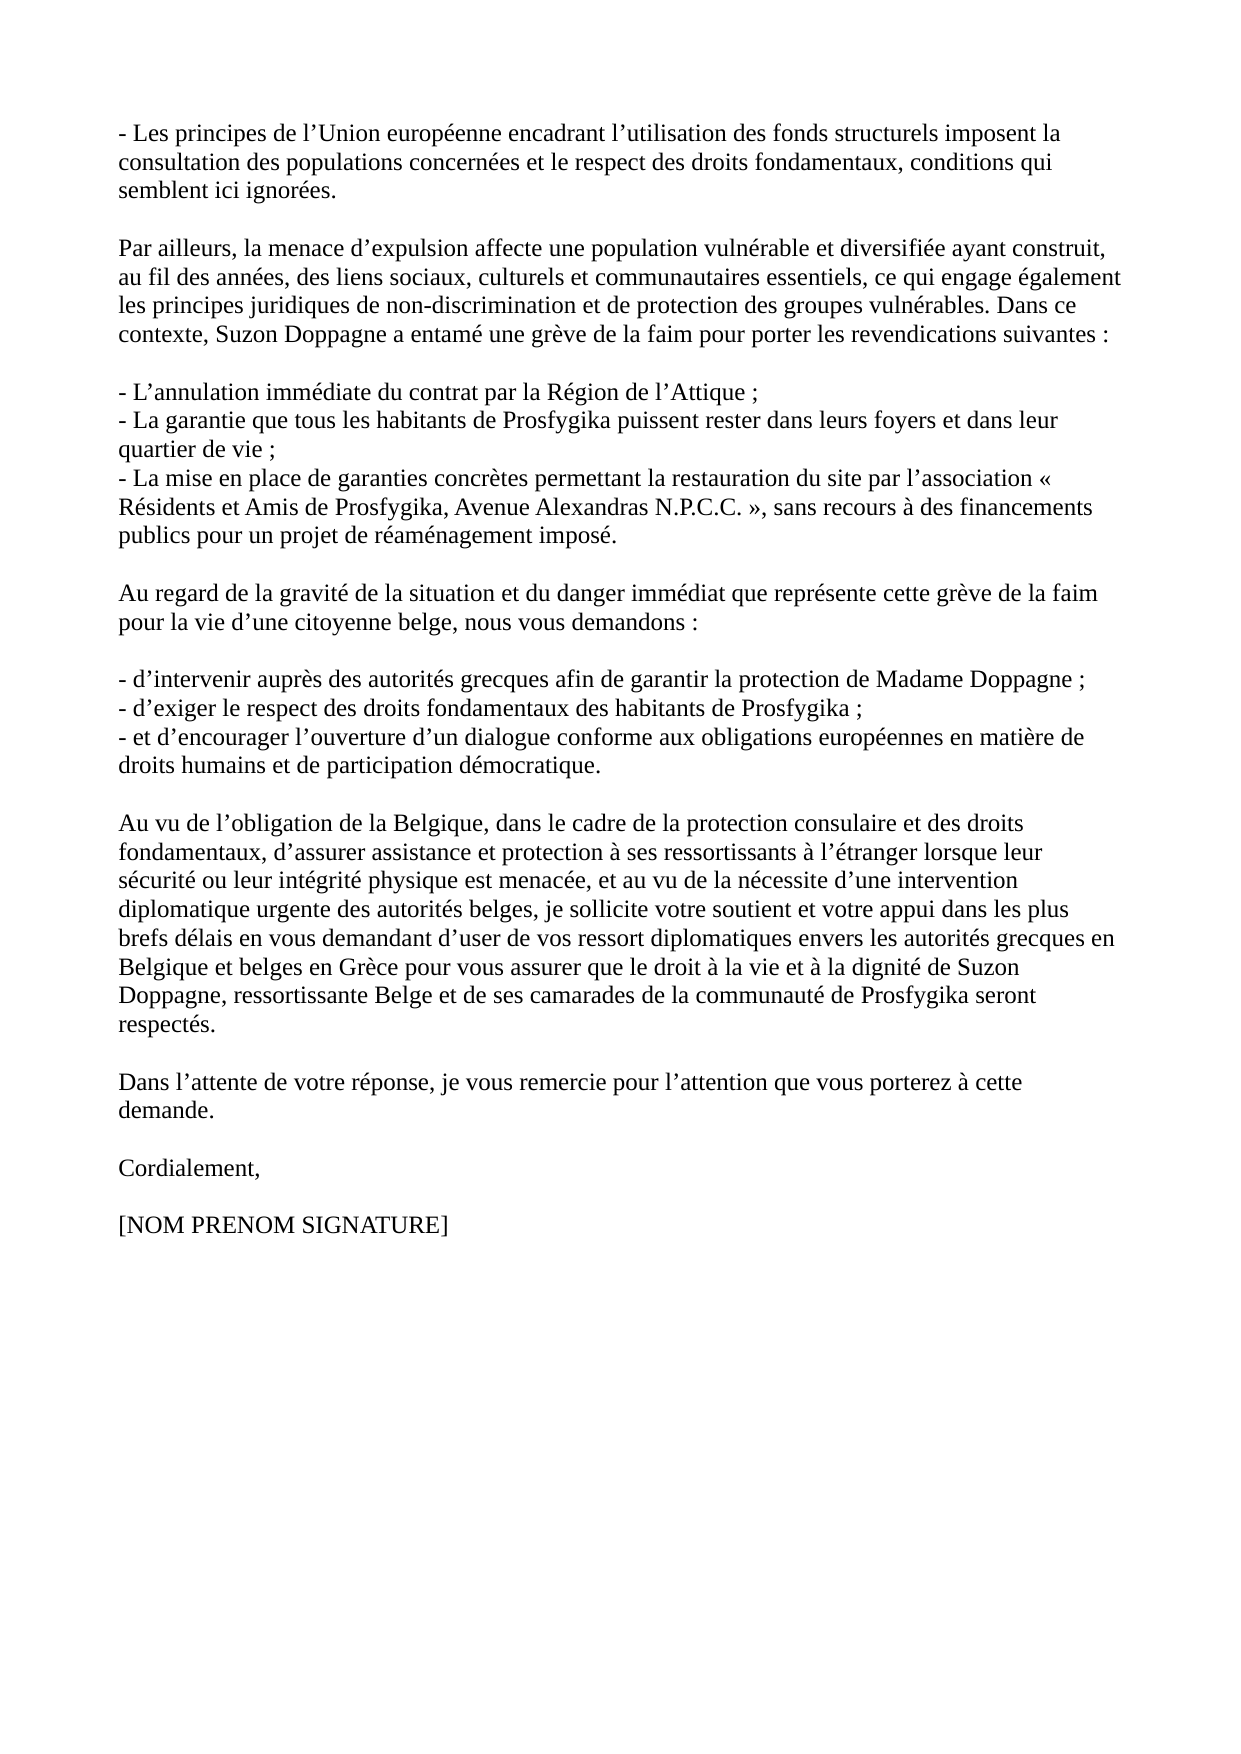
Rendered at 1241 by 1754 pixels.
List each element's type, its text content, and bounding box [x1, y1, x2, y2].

text - d’intervenir auprès des autorités grecques afin de garantir la protection de Madame Doppagne ; [118, 664, 1122, 693]
text - L’annulation immédiate du contrat par la Région de l’Attique ; [118, 377, 1122, 406]
text Dans l’attente de votre réponse, je vous remercie pour l’attention que vous porterez à cette demande. [118, 1067, 1122, 1124]
text Au vu de l’obligation de la Belgique, dans le cadre de la protection consulaire et des droits fondamentaux, d’assurer assistance et protection à ses ressortissants à l’étranger lorsque leur sécurité ou leur intégrité physique est menacée, et au vu de la nécessite d’une intervention diplomatique urgente des autorités belges, je sollicite votre soutient et votre appui dans les plus brefs délais en vous demandant d’user de vos ressort diplomatiques envers les autorités grecques en Belgique et belges en Grèce pour vous assurer que le droit à la vie et à la dignité de Suzon Doppagne, ressortissante Belge et de ses camarades de la communauté de Prosfygika seront respectés. [118, 808, 1122, 1038]
text - d’exiger le respect des droits fondamentaux des habitants de Prosfygika ; [118, 693, 1122, 722]
text Cordialement, [118, 1153, 1122, 1182]
text - et d’encourager l’ouverture d’un dialogue conforme aux obligations européennes en matière de droits humains et de participation démocratique. [118, 722, 1122, 779]
text Au regard de la gravité de la situation et du danger immédiat que représente cette grève de la faim pour la vie d’une citoyenne belge, nous vous demandons : [118, 578, 1122, 636]
text [NOM PRENOM SIGNATURE] [118, 1211, 1122, 1239]
text - La garantie que tous les habitants de Prosfygika puissent rester dans leurs foyers et dans leur quartier de vie ; [118, 406, 1122, 463]
text - La mise en place de garanties concrètes permettant la restauration du site par l’association « Résidents et Amis de Prosfygika, Avenue Alexandras N.P.C.C. », sans recours à des financements publics pour un projet de réaménagement imposé. [118, 463, 1122, 549]
text - Les principes de l’Union européenne encadrant l’utilisation des fonds structurels imposent la consultation des populations concernées et le respect des droits fondamentaux, conditions qui semblent ici ignorées. [118, 118, 1122, 204]
text Par ailleurs, la menace d’expulsion affecte une population vulnérable et diversifiée ayant construit, au fil des années, des liens sociaux, culturels et communautaires essentiels, ce qui engage également les principes juridiques de non-discrimination et de protection des groupes vulnérables. Dans ce contexte, Suzon Doppagne a entamé une grève de la faim pour porter les revendications suivantes : [118, 233, 1122, 348]
